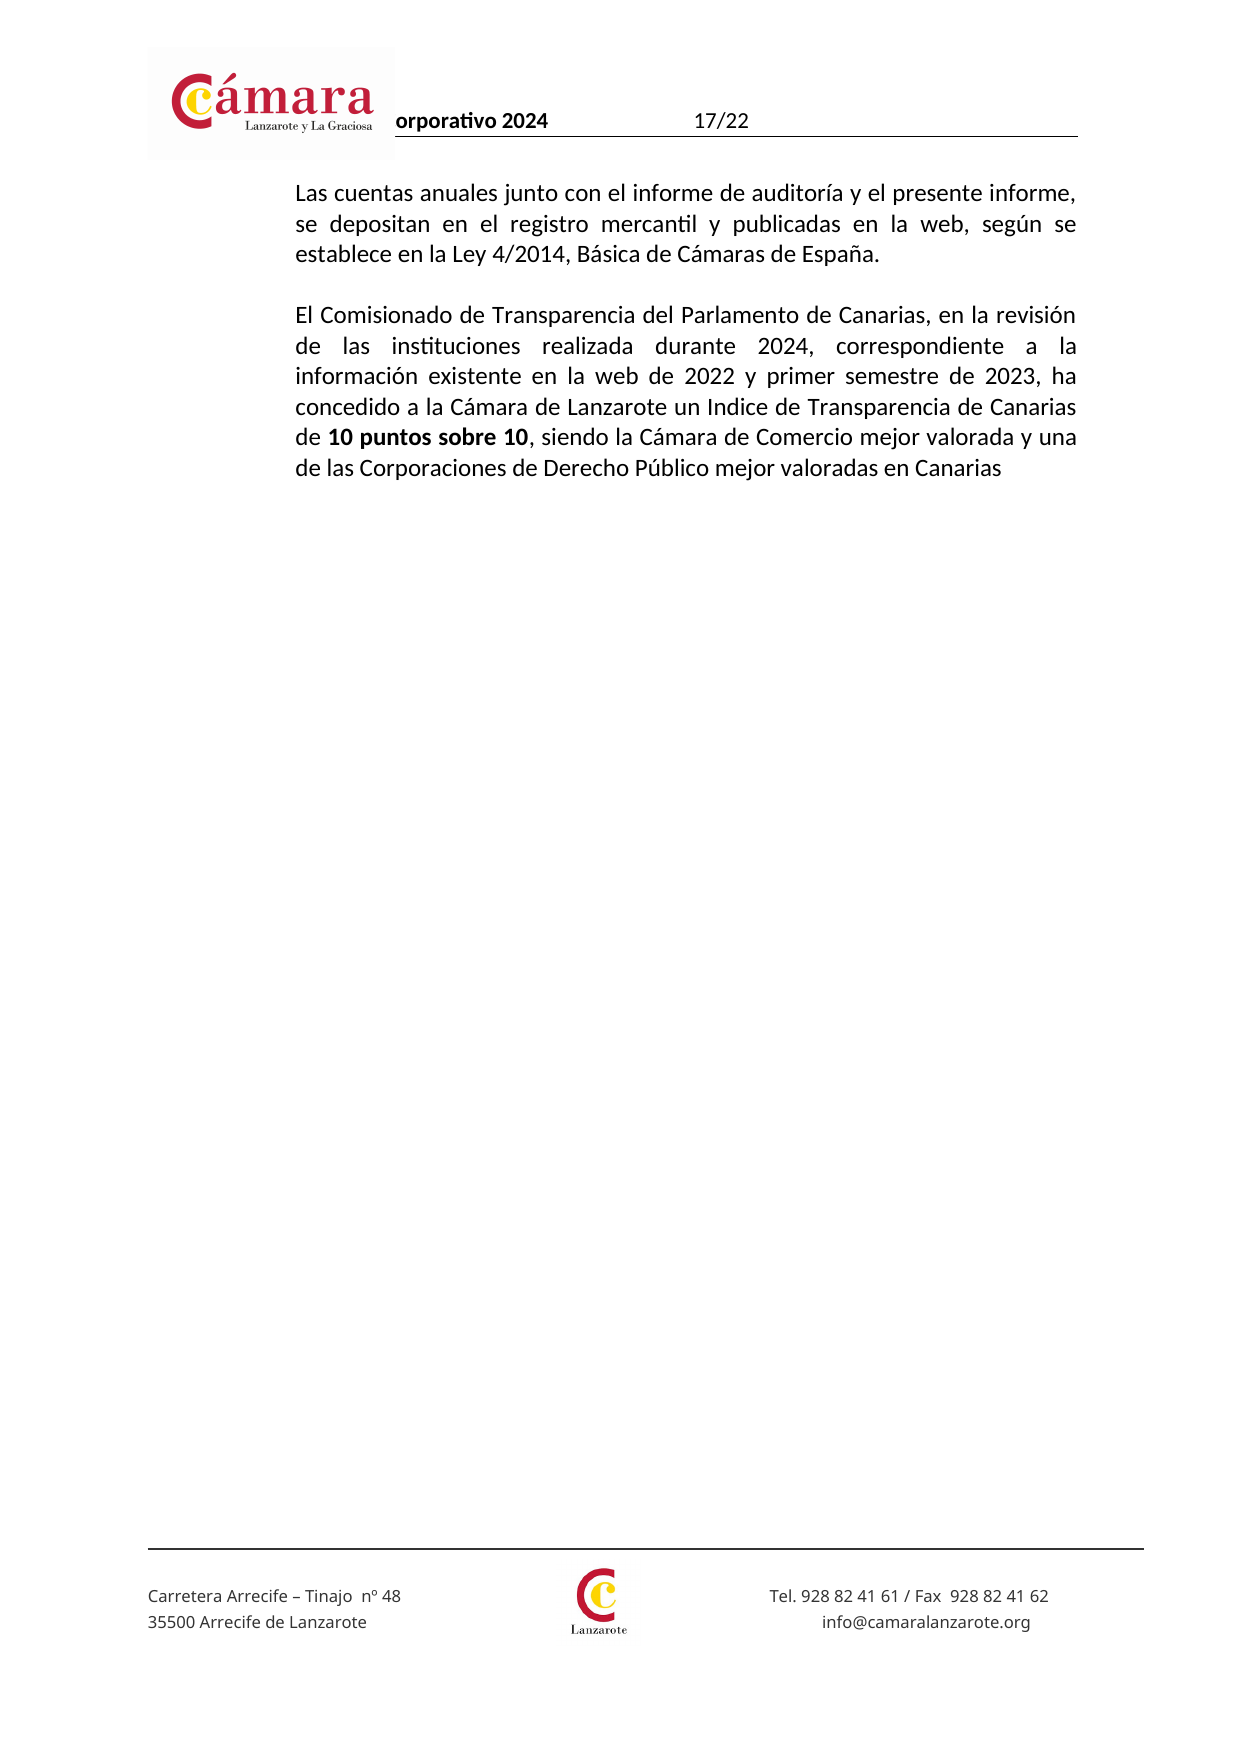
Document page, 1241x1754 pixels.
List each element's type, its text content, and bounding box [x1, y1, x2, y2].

text Las cuentas anuales junto con el informe de auditoría y el presente informe, se depositan en el registro mercantil y publicadas en la web, según se establece en la Ley 4/2014, Básica de Cámaras de España. [295, 177, 1078, 269]
text El Comisionado de Transparencia del Parlamento de Canarias, en la revisión de las instituciones realizada durante 2024, correspondiente a la información existente en la web de 2022 y primer semestre de 2023, ha concedido a la Cámara de Lanzarote un Indice de Transparencia de Canarias de 10 puntos sobre 10, siendo la Cámara de Comercio mejor valorada y una de las Corporaciones de Derecho Público mejor valoradas en Canarias [295, 299, 1078, 482]
